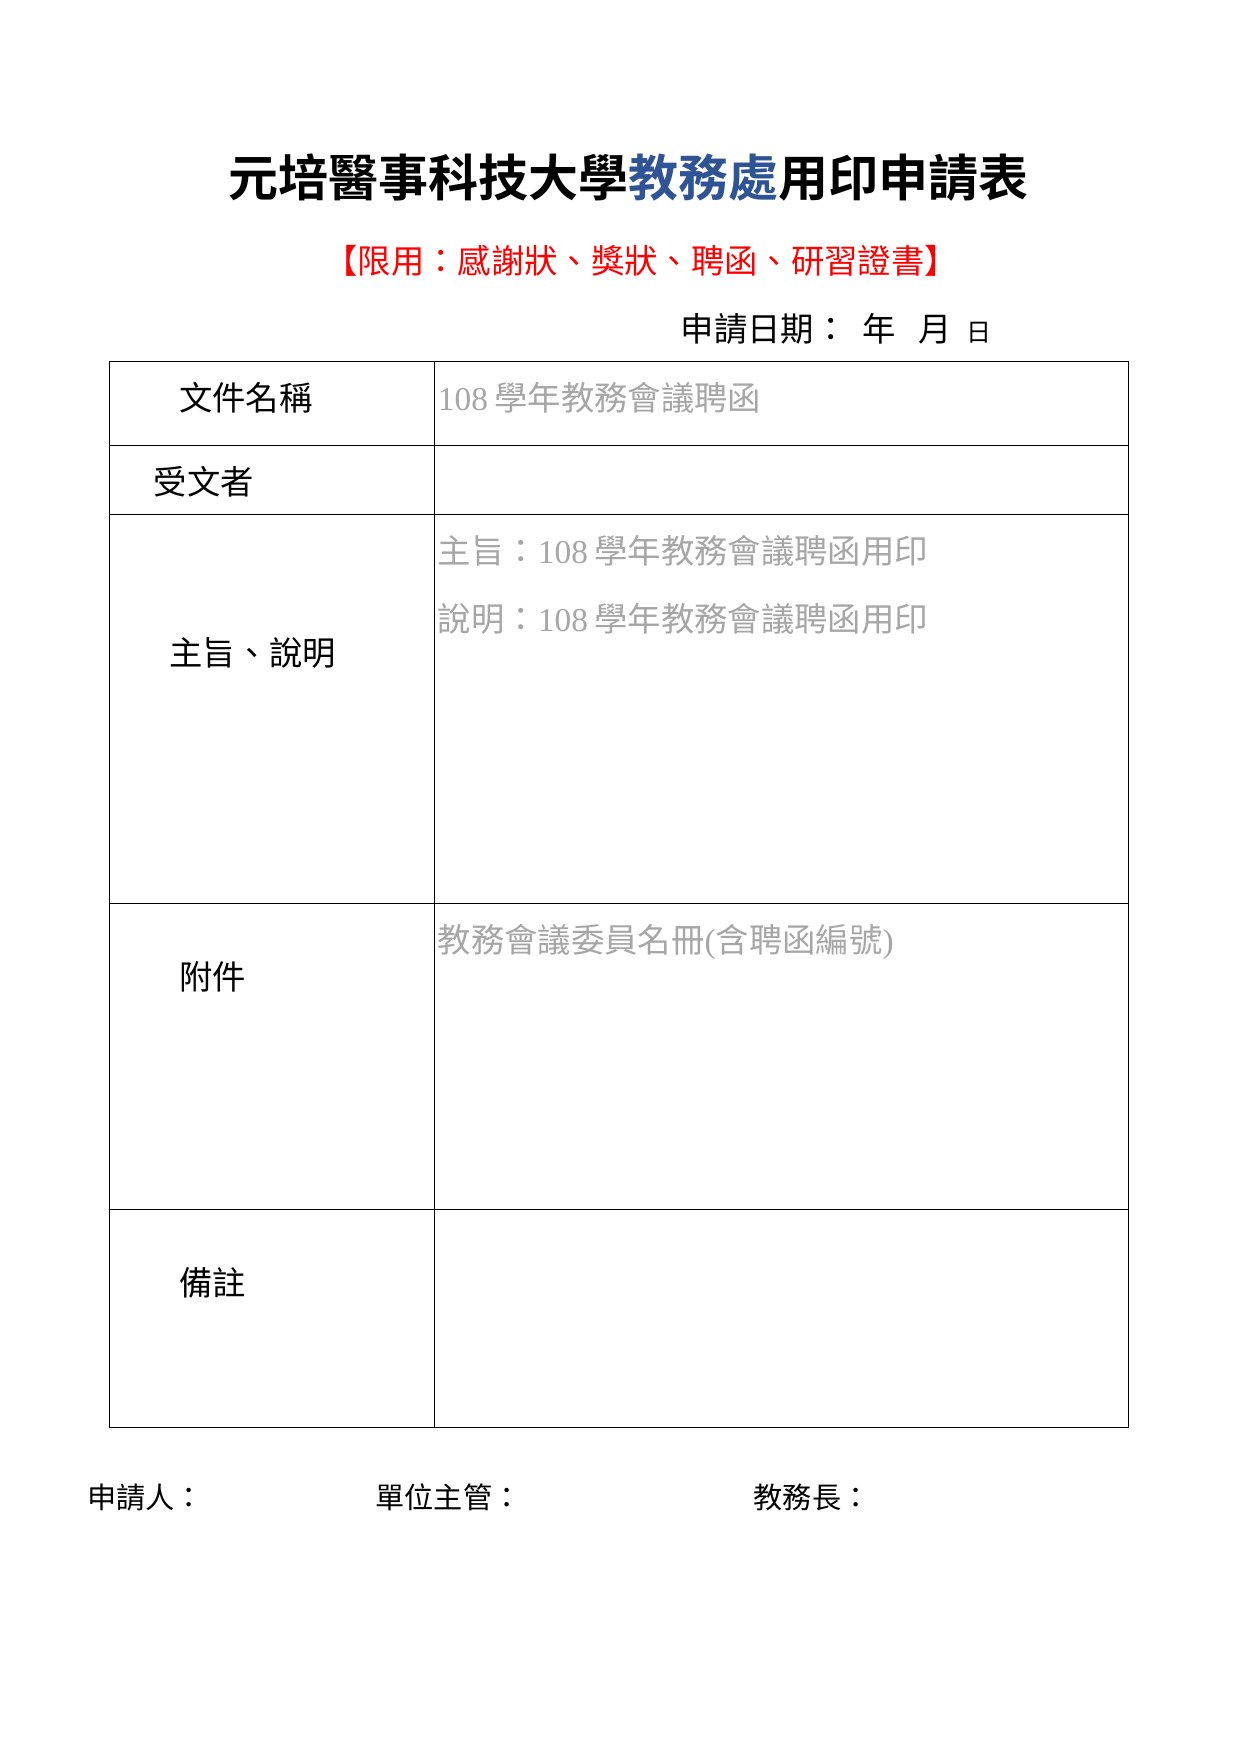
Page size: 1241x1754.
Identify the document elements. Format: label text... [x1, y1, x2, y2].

table_cell 主旨：108學年教務會議聘函用印 說明：108學年教務會議聘函用印 [435, 515, 1128, 903]
text 【限用：感謝狀、獎狀、聘函、研習證書】 [191, 225, 1103, 293]
text 申請人： 單位主管： 教務長： [65, 1462, 1103, 1530]
table_cell 受文者 [110, 446, 434, 514]
table_cell 備註 [110, 1210, 434, 1427]
table_header 108學年教務會議聘函 [435, 362, 1128, 445]
table_cell 附件 [110, 904, 434, 1209]
table_cell 教務會議委員名冊(含聘函編號) [435, 904, 1128, 1209]
text 申請日期： 年 月 日 [672, 293, 1103, 361]
table_header 文件名稱 [110, 362, 434, 445]
table_cell [435, 446, 1128, 514]
text 元培醫事科技大學教務處用印申請表 [153, 123, 1103, 225]
table_cell 主旨、說明 [110, 515, 434, 903]
table_cell [435, 1210, 1128, 1427]
